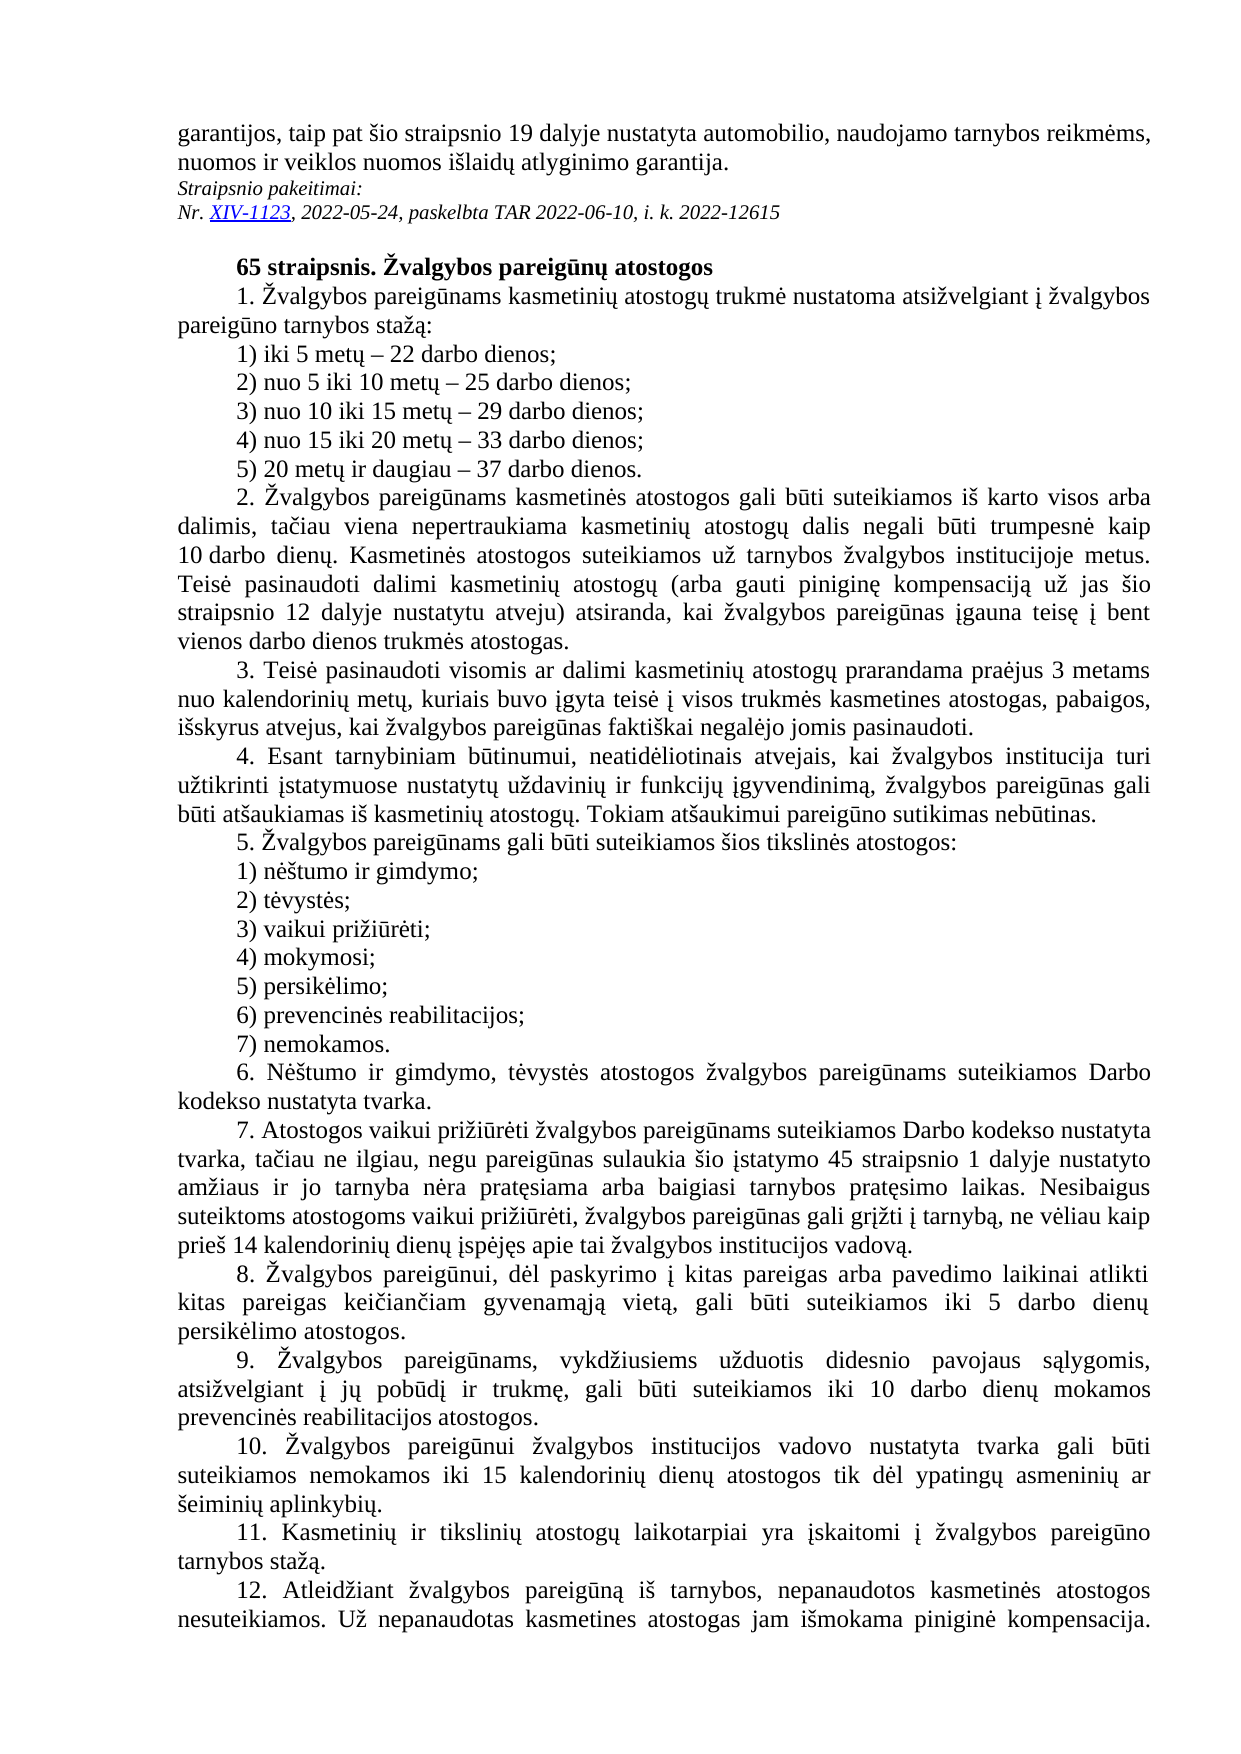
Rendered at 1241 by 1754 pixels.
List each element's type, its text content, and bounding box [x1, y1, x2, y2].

text 12. Atleidžiant žvalgybos pareigūną iš tarnybos, nepanaudotos kasmetinės atostogos nesuteikiamos. Už nepanaudotas kasmetines atostogas jam išmokama piniginė kompensacija. [177, 1575, 1152, 1632]
text garantijos, taip pat šio straipsnio 19 dalyje nustatyta automobilio, naudojamo tarnybos reikmėms, nuomos ir veiklos nuomos išlaidų atlyginimo garantija. [177, 118, 1152, 176]
text 10. Žvalgybos pareigūnui žvalgybos institucijos vadovo nustatyta tvarka gali būti suteikiamos nemokamos iki 15 kalendorinių dienų atostogos tik dėl ypatingų asmeninių ar šeiminių aplinkybių. [177, 1431, 1152, 1517]
text 8. Žvalgybos pareigūnui, dėl paskyrimo į kitas pareigas arba pavedimo laikinai atlikti kitas pareigas keičiančiam gyvenamąją vietą, gali būti suteikiamos iki 5 darbo dienų persikėlimo atostogos. [177, 1259, 1152, 1345]
text 6) prevencinės reabilitacijos; [177, 1000, 1152, 1029]
text 5. Žvalgybos pareigūnams gali būti suteikiamos šios tikslinės atostogos: [177, 827, 1152, 856]
text Straipsnio pakeitimai: [177, 176, 1152, 200]
text 5) 20 metų ir daugiau – 37 darbo dienos. [177, 454, 1152, 482]
text 7. Atostogos vaikui prižiūrėti žvalgybos pareigūnams suteikiamos Darbo kodekso nustatyta tvarka, tačiau ne ilgiau, negu pareigūnas sulaukia šio įstatymo 45 straipsnio 1 dalyje nustatyto amžiaus ir jo tarnyba nėra pratęsiama arba baigiasi tarnybos pratęsimo laikas. Nesibaigus suteiktoms atostogoms vaikui prižiūrėti, žvalgybos pareigūnas gali grįžti į tarnybą, ne vėliau kaip prieš 14 kalendorinių dienų įspėjęs apie tai žvalgybos institucijos vadovą. [177, 1115, 1152, 1259]
text 1. Žvalgybos pareigūnams kasmetinių atostogų trukmė nustatoma atsižvelgiant į žvalgybos pareigūno tarnybos stažą: [177, 281, 1152, 339]
text 7) nemokamos. [177, 1029, 1152, 1057]
text 9. Žvalgybos pareigūnams, vykdžiusiems užduotis didesnio pavojaus sąlygomis, atsižvelgiant į jų pobūdį ir trukmę, gali būti suteikiamos iki 10 darbo dienų mokamos prevencinės reabilitacijos atostogos. [177, 1345, 1152, 1431]
text 1) nėštumo ir gimdymo; [177, 856, 1152, 885]
text 2) nuo 5 iki 10 metų – 25 darbo dienos; [177, 367, 1152, 396]
text 1) iki 5 metų – 22 darbo dienos; [177, 339, 1152, 367]
text 3) nuo 10 iki 15 metų – 29 darbo dienos; [177, 396, 1152, 425]
text Nr. XIV-1123, 2022-05-24, paskelbta TAR 2022-06-10, i. k. 2022-12615 [177, 200, 1152, 224]
text 65 straipsnis. Žvalgybos pareigūnų atostogos [177, 252, 1152, 281]
text 5) persikėlimo; [177, 971, 1152, 1000]
text 4. Esant tarnybiniam būtinumui, neatidėliotinais atvejais, kai žvalgybos institucija turi užtikrinti įstatymuose nustatytų uždavinių ir funkcijų įgyvendinimą, žvalgybos pareigūnas gali būti atšaukiamas iš kasmetinių atostogų. Tokiam atšaukimui pareigūno sutikimas nebūtinas. [177, 741, 1152, 827]
text 3. Teisė pasinaudoti visomis ar dalimi kasmetinių atostogų prarandama praėjus 3 metams nuo kalendorinių metų, kuriais buvo įgyta teisė į visos trukmės kasmetines atostogas, pabaigos, išskyrus atvejus, kai žvalgybos pareigūnas faktiškai negalėjo jomis pasinaudoti. [177, 655, 1152, 741]
text 4) mokymosi; [177, 942, 1152, 971]
text 2. Žvalgybos pareigūnams kasmetinės atostogos gali būti suteikiamos iš karto visos arba dalimis, tačiau viena nepertraukiama kasmetinių atostogų dalis negali būti trumpesnė kaip 10 darbo dienų. Kasmetinės atostogos suteikiamos už tarnybos žvalgybos institucijoje metus. Teisė pasinaudoti dalimi kasmetinių atostogų (arba gauti piniginę kompensaciją už jas šio straipsnio 12 dalyje nustatytu atveju) atsiranda, kai žvalgybos pareigūnas įgauna teisę į bent vienos darbo dienos trukmės atostogas. [177, 482, 1152, 655]
text 2) tėvystės; [177, 885, 1152, 914]
text 6. Nėštumo ir gimdymo, tėvystės atostogos žvalgybos pareigūnams suteikiamos Darbo kodekso nustatyta tvarka. [177, 1057, 1152, 1115]
text 3) vaikui prižiūrėti; [177, 914, 1152, 942]
text 4) nuo 15 iki 20 metų – 33 darbo dienos; [177, 425, 1152, 454]
text 11. Kasmetinių ir tikslinių atostogų laikotarpiai yra įskaitomi į žvalgybos pareigūno tarnybos stažą. [177, 1517, 1152, 1575]
